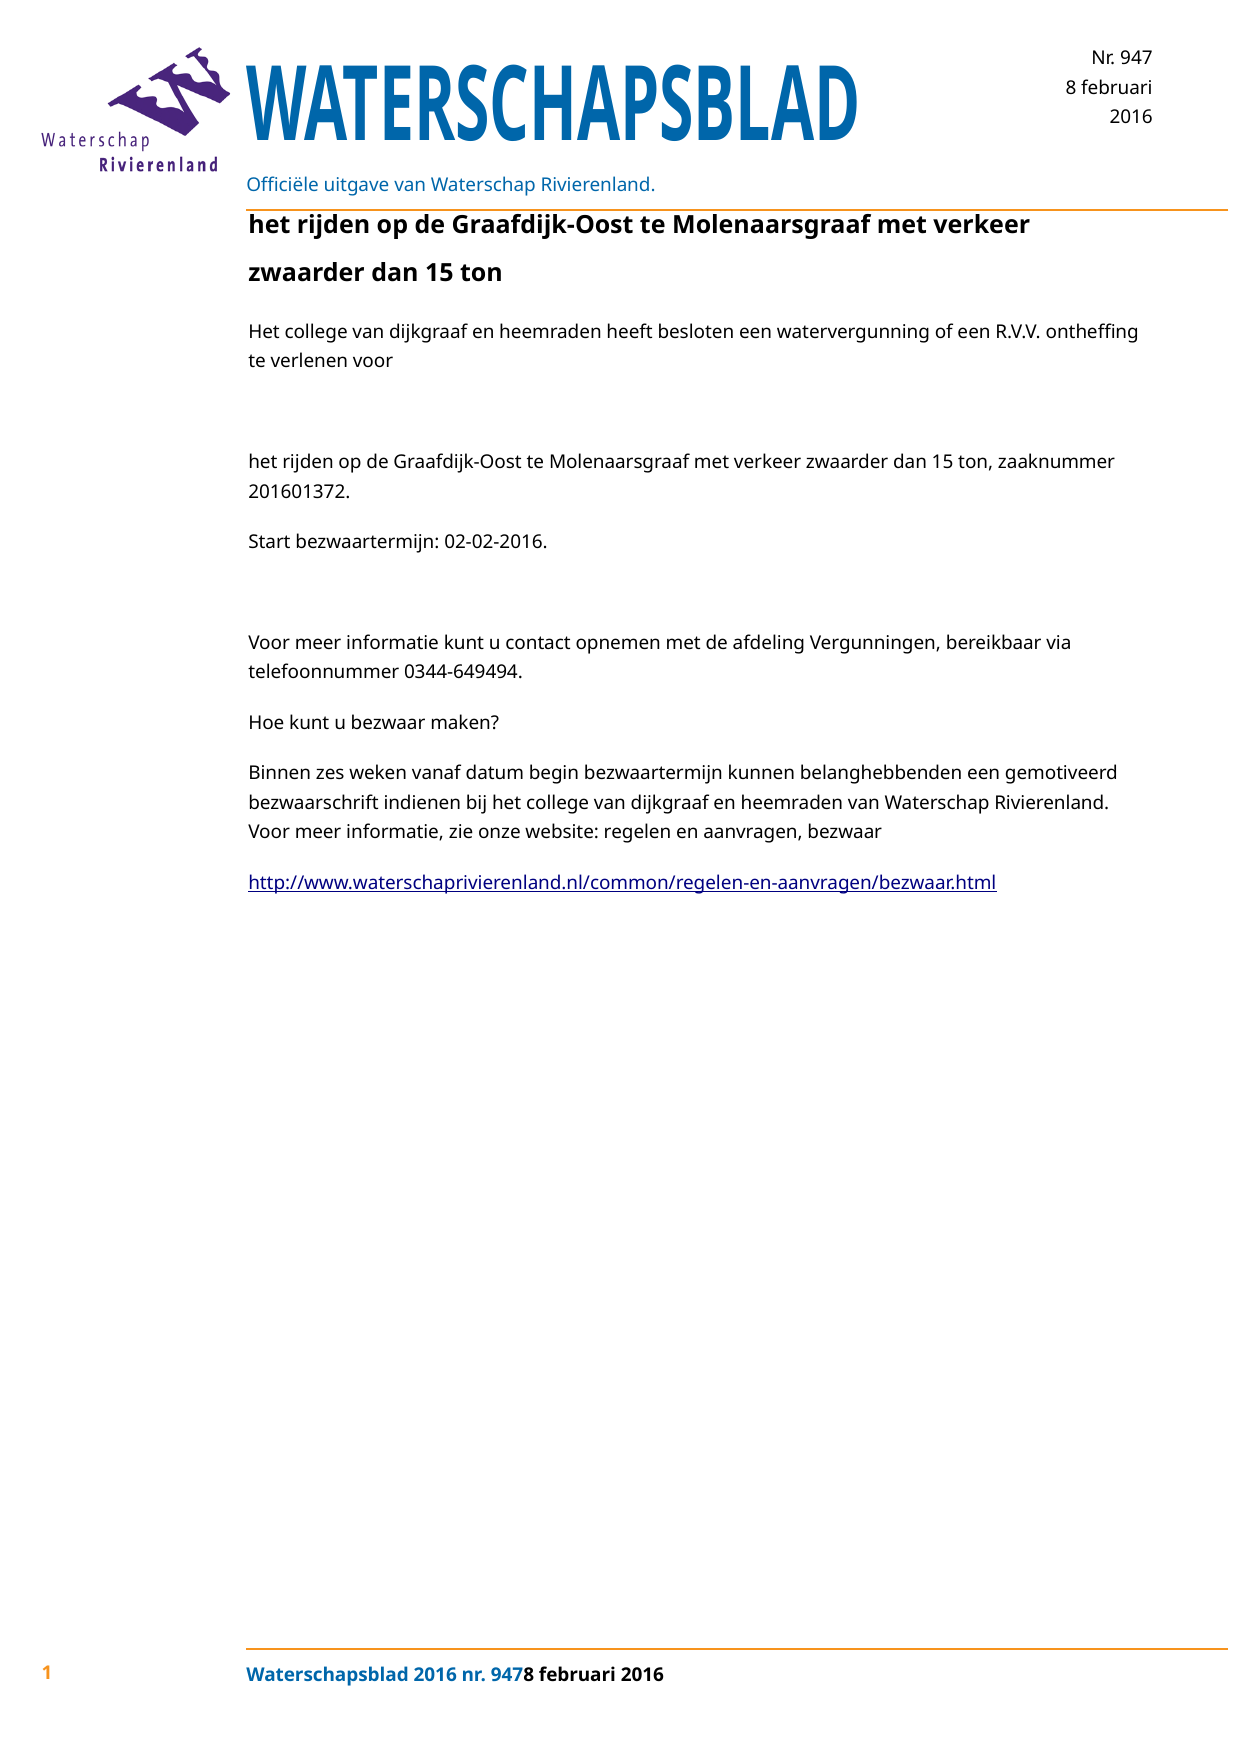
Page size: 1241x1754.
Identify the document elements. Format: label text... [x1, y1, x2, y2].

text Hoe kunt u bezwaar maken? [248, 709, 1152, 735]
picture [41, 47, 231, 172]
text het rijden op de Graafdijk-Oost te Molenaarsgraaf met verkeer zwaarder dan 15 ton [248, 211, 1152, 288]
text http://www.waterschaprivierenland.nl/common/regelen-en-aanvragen/bezwaar.html [248, 869, 1152, 895]
text Binnen zes weken vanaf datum begin bezwaartermijn kunnen belanghebbenden een gemotiveerd bezwaarschrift indienen bij het college van dijkgraaf en heemraden van Waterschap Rivierenland. Voor meer informatie, zie onze website: regelen en aanvragen, bezwaar [248, 759, 1152, 844]
text het rijden op de Graafdijk-Oost te Molenaarsgraaf met verkeer zwaarder dan 15 ton, zaaknummer 201601372. [248, 448, 1152, 504]
text Het college van dijkgraaf en heemraden heeft besloten een watervergunning of een R.V.V. ontheffing te verlenen voor [248, 318, 1152, 373]
text Voor meer informatie kunt u contact opnemen met de afdeling Vergunningen, bereikbaar via telefoonnummer 0344-649494. [248, 629, 1152, 684]
text Start bezwaartermijn: 02-02-2016. [248, 528, 1152, 554]
